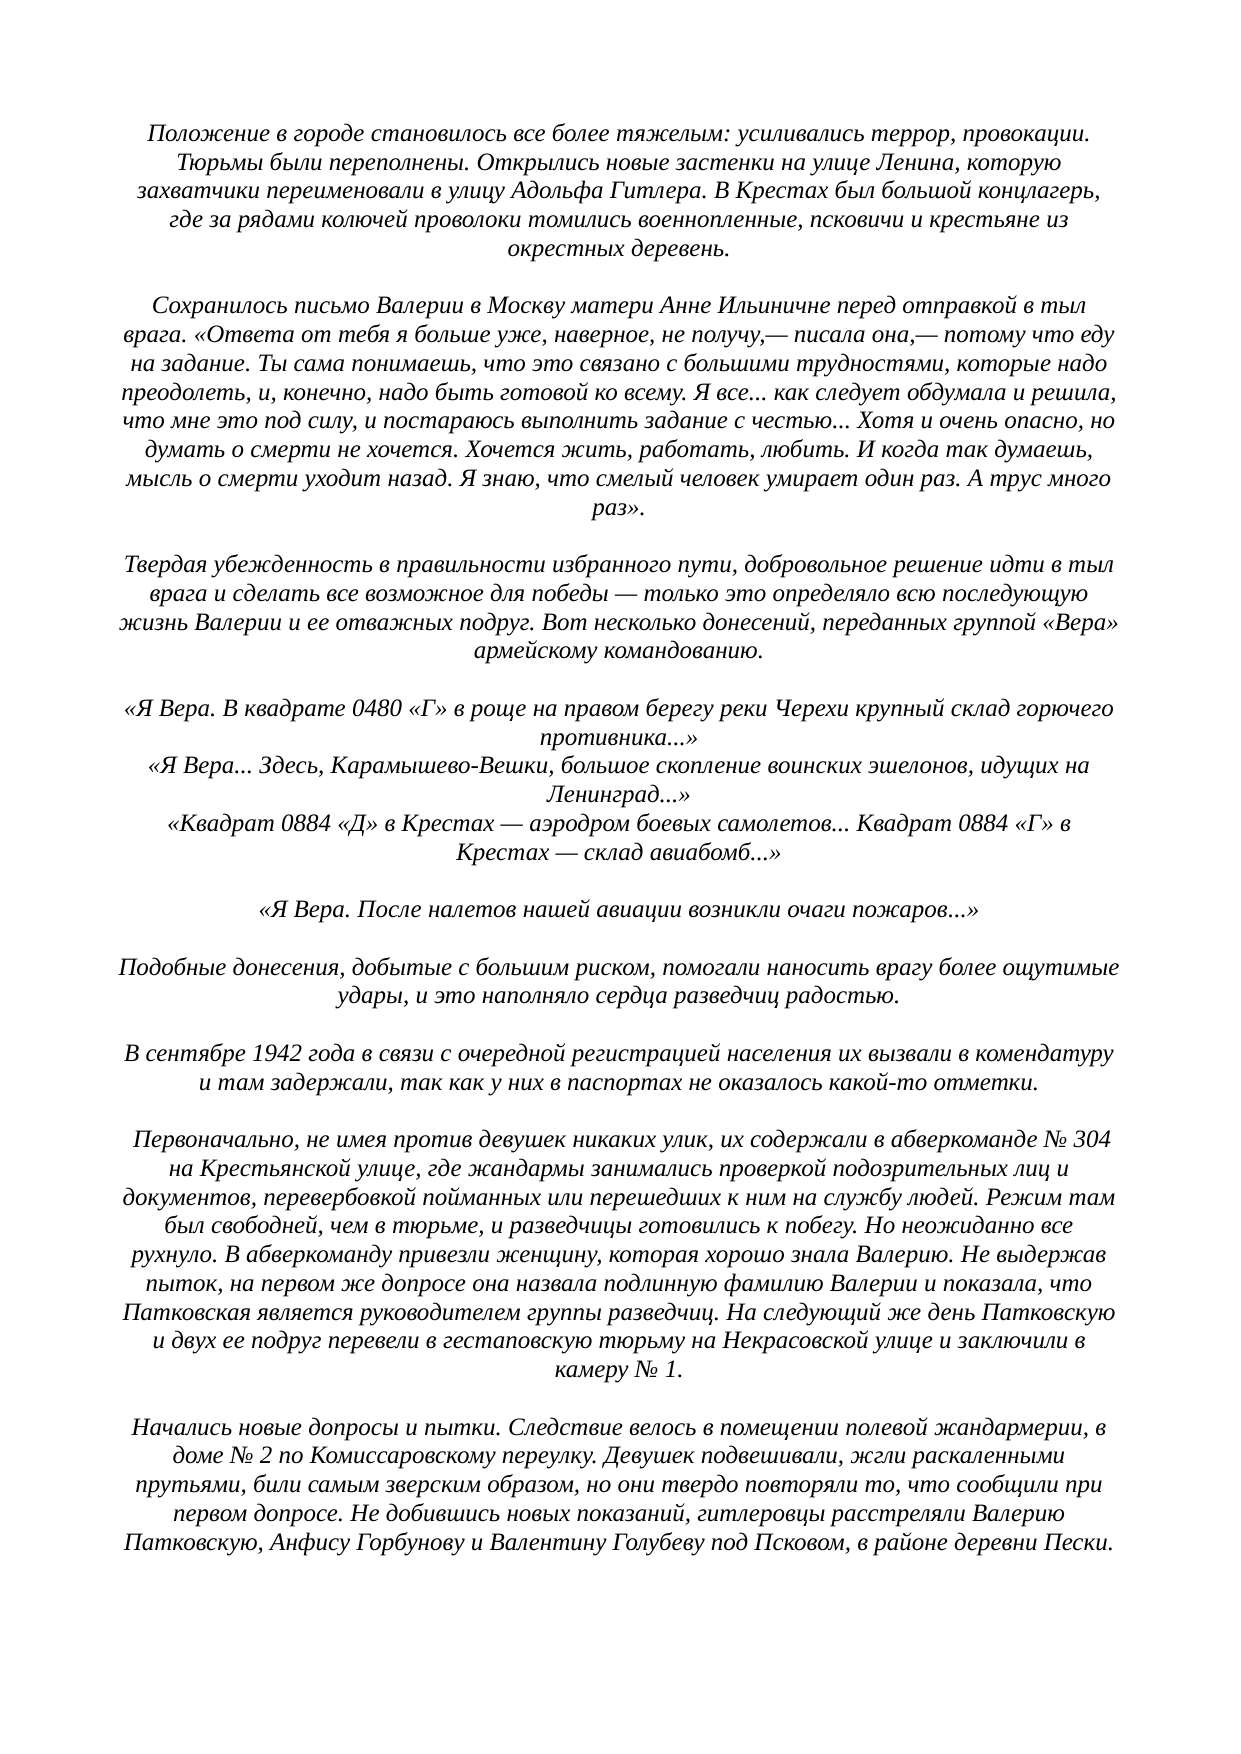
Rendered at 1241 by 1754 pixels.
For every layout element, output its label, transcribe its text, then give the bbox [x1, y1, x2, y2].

text «Квадрат 0884 «Д» в Крестах — аэродром боевых самолетов... Квадрат 0884 «Г» в Крестах — склад авиабомб...» [118, 808, 1122, 866]
text Первоначально, не имея против девушек никаких улик, их содержали в абверкоманде № 304 на Крестьянской улице, где жандармы занимались проверкой подозрительных лиц и документов, перевербовкой пойманных или перешедших к ним на службу людей. Режим там был свободней, чем в тюрьме, и разведчицы готовились к побегу. Но неожиданно все рухнуло. В абверкоманду привезли женщину, которая хорошо знала Валерию. Не выдержав пыток, на первом же допросе она назвала подлинную фамилию Валерии и показала, что Патковская является руководителем группы разведчиц. На следующий же день Патковскую и двух ее подруг перевели в гестаповскую тюрьму на Некрасовской улице и заключили в камеру № 1. [118, 1124, 1122, 1383]
text Начались новые допросы и пытки. Следствие велось в помещении полевой жандармерии, в доме № 2 по Комиссаровскому переулку. Девушек подвешивали, жгли раскаленными прутьями, били самым зверским образом, но они твердо повторяли то, что сообщили при первом допросе. Не добившись новых показаний, гитлеровцы расстреляли Валерию Патковскую, Анфису Горбунову и Валентину Голубеву под Псковом, в районе деревни Пески. [118, 1412, 1122, 1556]
text В сентябре 1942 года в связи с очередной регистрацией населения их вызвали в комендатуру и там задержали, так как у них в паспортах не оказалось какой-то отметки. [118, 1038, 1122, 1096]
text Сохранилось письмо Валерии в Москву матери Анне Ильиничне перед отправкой в тыл врага. «Ответа от тебя я больше уже, наверное, не получу,— писала она,— потому что еду на задание. Ты сама понимаешь, что это связано с большими трудностями, которые надо преодолеть, и, конечно, надо быть готовой ко всему. Я все... как следует обдумала и решила, что мне это под силу, и постараюсь выполнить задание с честью... Хотя и очень опасно, но думать о смерти не хочется. Хочется жить, работать, любить. И когда так думаешь, мысль о смерти уходит назад. Я знаю, что смелый человек умирает один раз. А трус много раз». [118, 291, 1122, 521]
text Твердая убежденность в правильности избранного пути, добровольное решение идти в тыл врага и сделать все возможное для победы — только это определяло всю последующую жизнь Валерии и ее отважных подруг. Вот несколько донесений, переданных группой «Вера» армейскому командованию. [118, 549, 1122, 664]
text «Я Вера. В квадрате 0480 «Г» в роще на правом берегу реки Черехи крупный склад горючего противника...» [118, 693, 1122, 751]
text Подобные донесения, добытые с большим риском, помогали наносить врагу более ощутимые удары, и это наполняло сердца разведчиц радостью. [118, 952, 1122, 1009]
text «Я Вера. После налетов нашей авиации возникли очаги пожаров...» [118, 894, 1122, 923]
text Положение в городе становилось все более тяжелым: усиливались террор, провокации. Тюрьмы были переполнены. Открылись новые застенки на улице Ленина, которую захватчики переименовали в улицу Адольфа Гитлера. В Крестах был большой концлагерь, где за рядами колючей проволоки томились военнопленные, псковичи и крестьяне из окрестных деревень. [118, 118, 1122, 262]
text «Я Вера... Здесь, Карамышево-Вешки, большое скопление воинских эшелонов, идущих на Ленинград...» [118, 751, 1122, 808]
